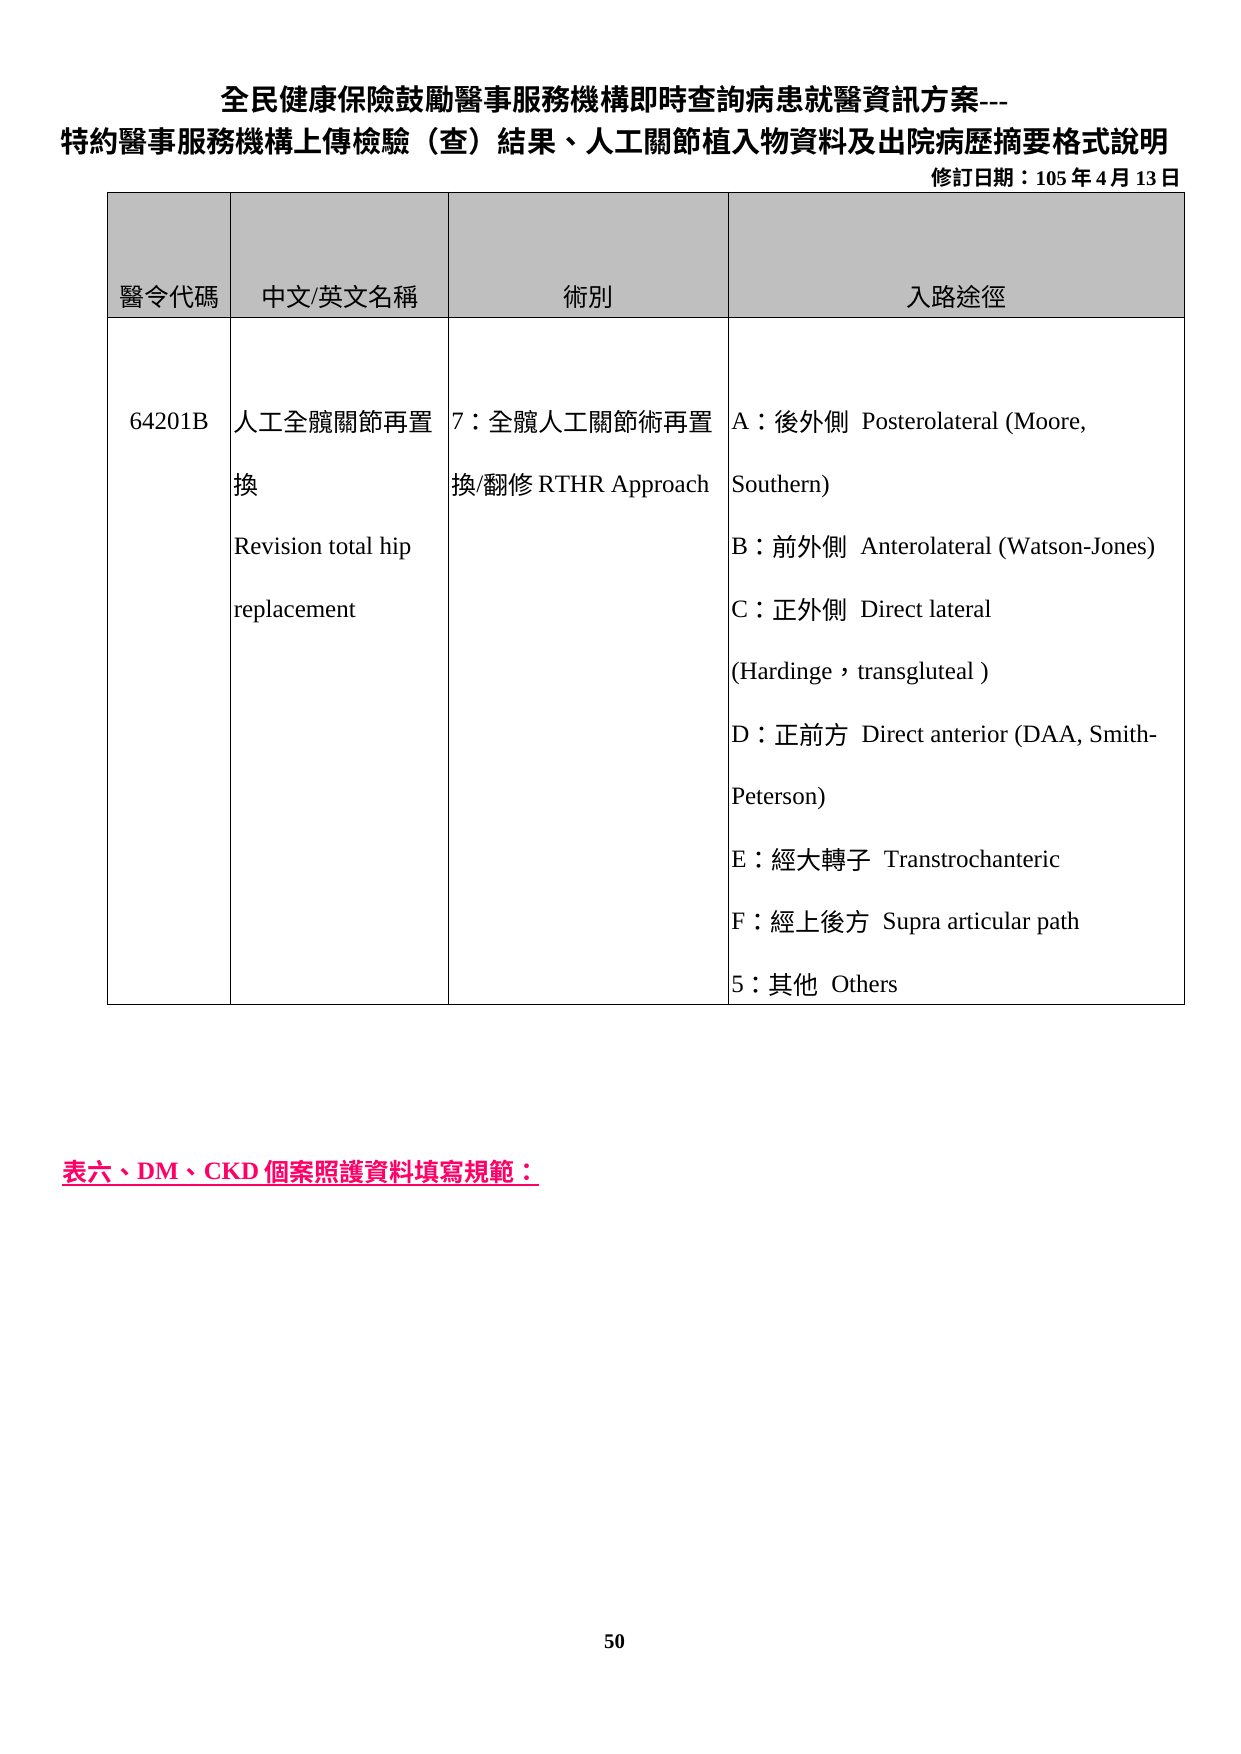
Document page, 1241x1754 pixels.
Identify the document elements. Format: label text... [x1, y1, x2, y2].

table_header 入路途徑 [729, 193, 1184, 317]
table_header 術別 [449, 193, 728, 317]
table_cell A：後外側 Posterolateral (Moore, Southern) B：前外側 Anterolateral (Watson-Jones) C：正外側 Direct lateral (Hardinge，transgluteal ) D：正前方 Direct anterior (DAA, Smith-Peterson) E：經大轉子 Transtrochanteric F：經上後方 Supra articular path 5：其他 Others [729, 318, 1184, 1004]
table_header 中文/英文名稱 [231, 193, 448, 317]
table_cell 64201B [108, 318, 230, 1004]
table_header 醫令代碼 [108, 193, 230, 317]
text 表六、DM、CKD個案照護資料填寫規範： [62, 1129, 1181, 1192]
table_cell 7：全髖人工關節術再置換/翻修RTHR Approach [449, 318, 728, 1004]
table_cell 人工全髖關節再置換 Revision total hip replacement [231, 318, 448, 1004]
